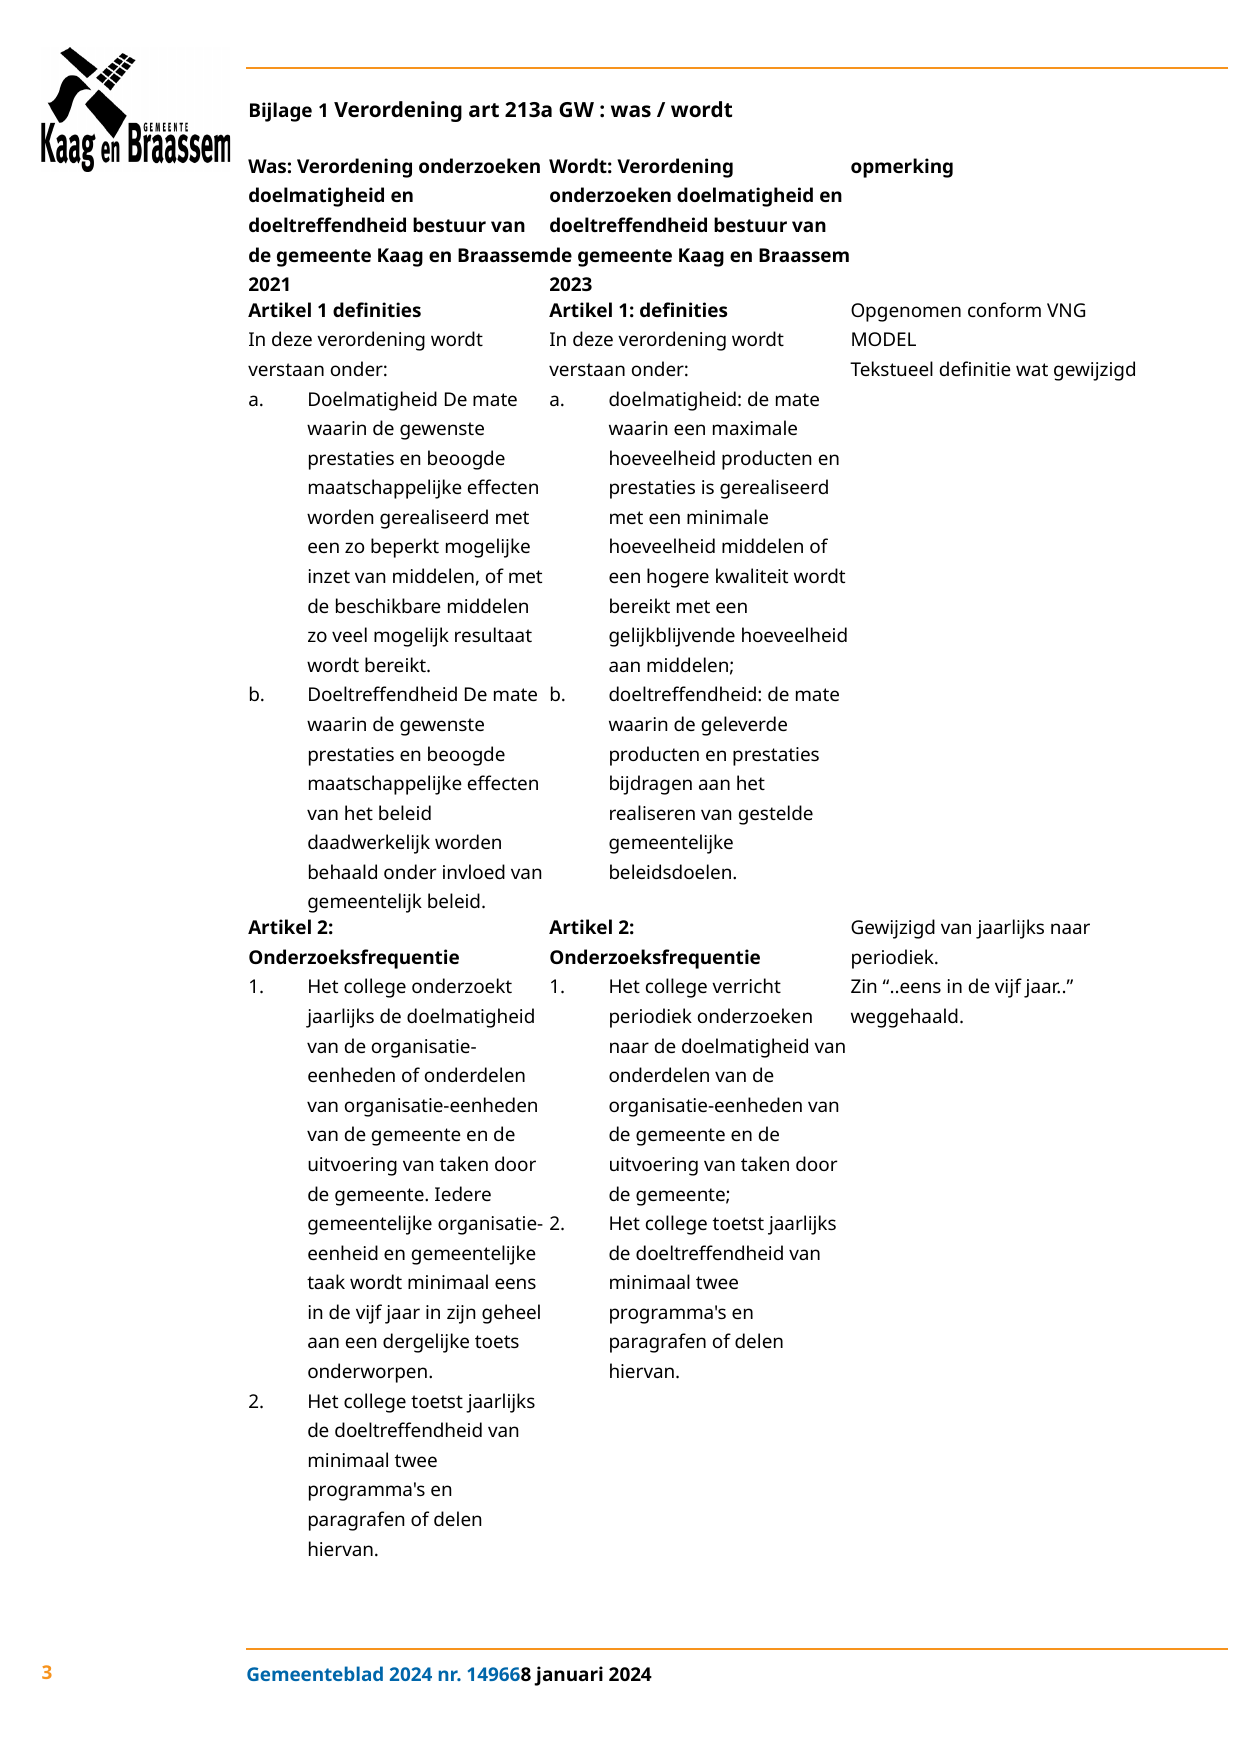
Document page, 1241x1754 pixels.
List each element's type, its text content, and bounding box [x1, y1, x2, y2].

table_cell Artikel 1 definities In deze verordening wordt verstaan onder: Doelmatigheid De mate waarin de gewenste prestaties en beoogde maatschappelijke effecten worden gerealiseerd met een zo beperkt mogelijke inzet van middelen, of met de beschikbare middelen zo veel mogelijk resultaat wordt bereikt. Doeltreffendheid De mate waarin de gewenste prestaties en beoogde maatschappelijke effecten van het beleid daadwerkelijk worden behaald onder invloed van gemeentelijk beleid. [248, 297, 549, 914]
table_cell Artikel 2: Onderzoeksfrequentie Het college onderzoekt jaarlijks de doelmatigheid van de organisatie-eenheden of onderdelen van organisatie-eenheden van de gemeente en de uitvoering van taken door de gemeente. Iedere gemeentelijke organisatie-eenheid en gemeentelijke taak wordt minimaal eens in de vijf jaar in zijn geheel aan een dergelijke toets onderworpen. Het college toetst jaarlijks de doeltreffendheid van minimaal twee programma's en paragrafen of delen hiervan. [248, 915, 549, 1561]
table_cell Artikel 1: definities In deze verordening wordt verstaan onder: doelmatigheid: de mate waarin een maximale hoeveelheid producten en prestaties is gerealiseerd met een minimale hoeveelheid middelen of een hogere kwaliteit wordt bereikt met een gelijkblijvende hoeveelheid aan middelen; doeltreffendheid: de mate waarin de geleverde producten en prestaties bijdragen aan het realiseren van gestelde gemeentelijke beleidsdoelen. [549, 297, 850, 914]
table_header Was: Verordening onderzoeken doelmatigheid en doeltreffendheid bestuur van de gemeente Kaag en Braassem 2021 [248, 153, 549, 297]
table_cell Artikel 2: Onderzoeksfrequentie Het college verricht periodiek onderzoeken naar de doelmatigheid van onderdelen van de organisatie-eenheden van de gemeente en de uitvoering van taken door de gemeente; Het college toetst jaarlijks de doeltreffendheid van minimaal twee programma's en paragrafen of delen hiervan. [549, 915, 850, 1561]
table_header opmerking [850, 153, 1152, 297]
table_cell Gewijzigd van jaarlijks naar periodiek. Zin “..eens in de vijf jaar..” weggehaald. [850, 915, 1152, 1561]
picture [41, 47, 231, 172]
table_cell Opgenomen conform VNG MODEL Tekstueel definitie wat gewijzigd [850, 297, 1152, 914]
text Bijlage 1 Verordening art 213a GW : was / wordt [248, 95, 1152, 123]
table_header Wordt: Verordening onderzoeken doelmatigheid en doeltreffendheid bestuur van de gemeente Kaag en Braassem 2023 [549, 153, 850, 297]
